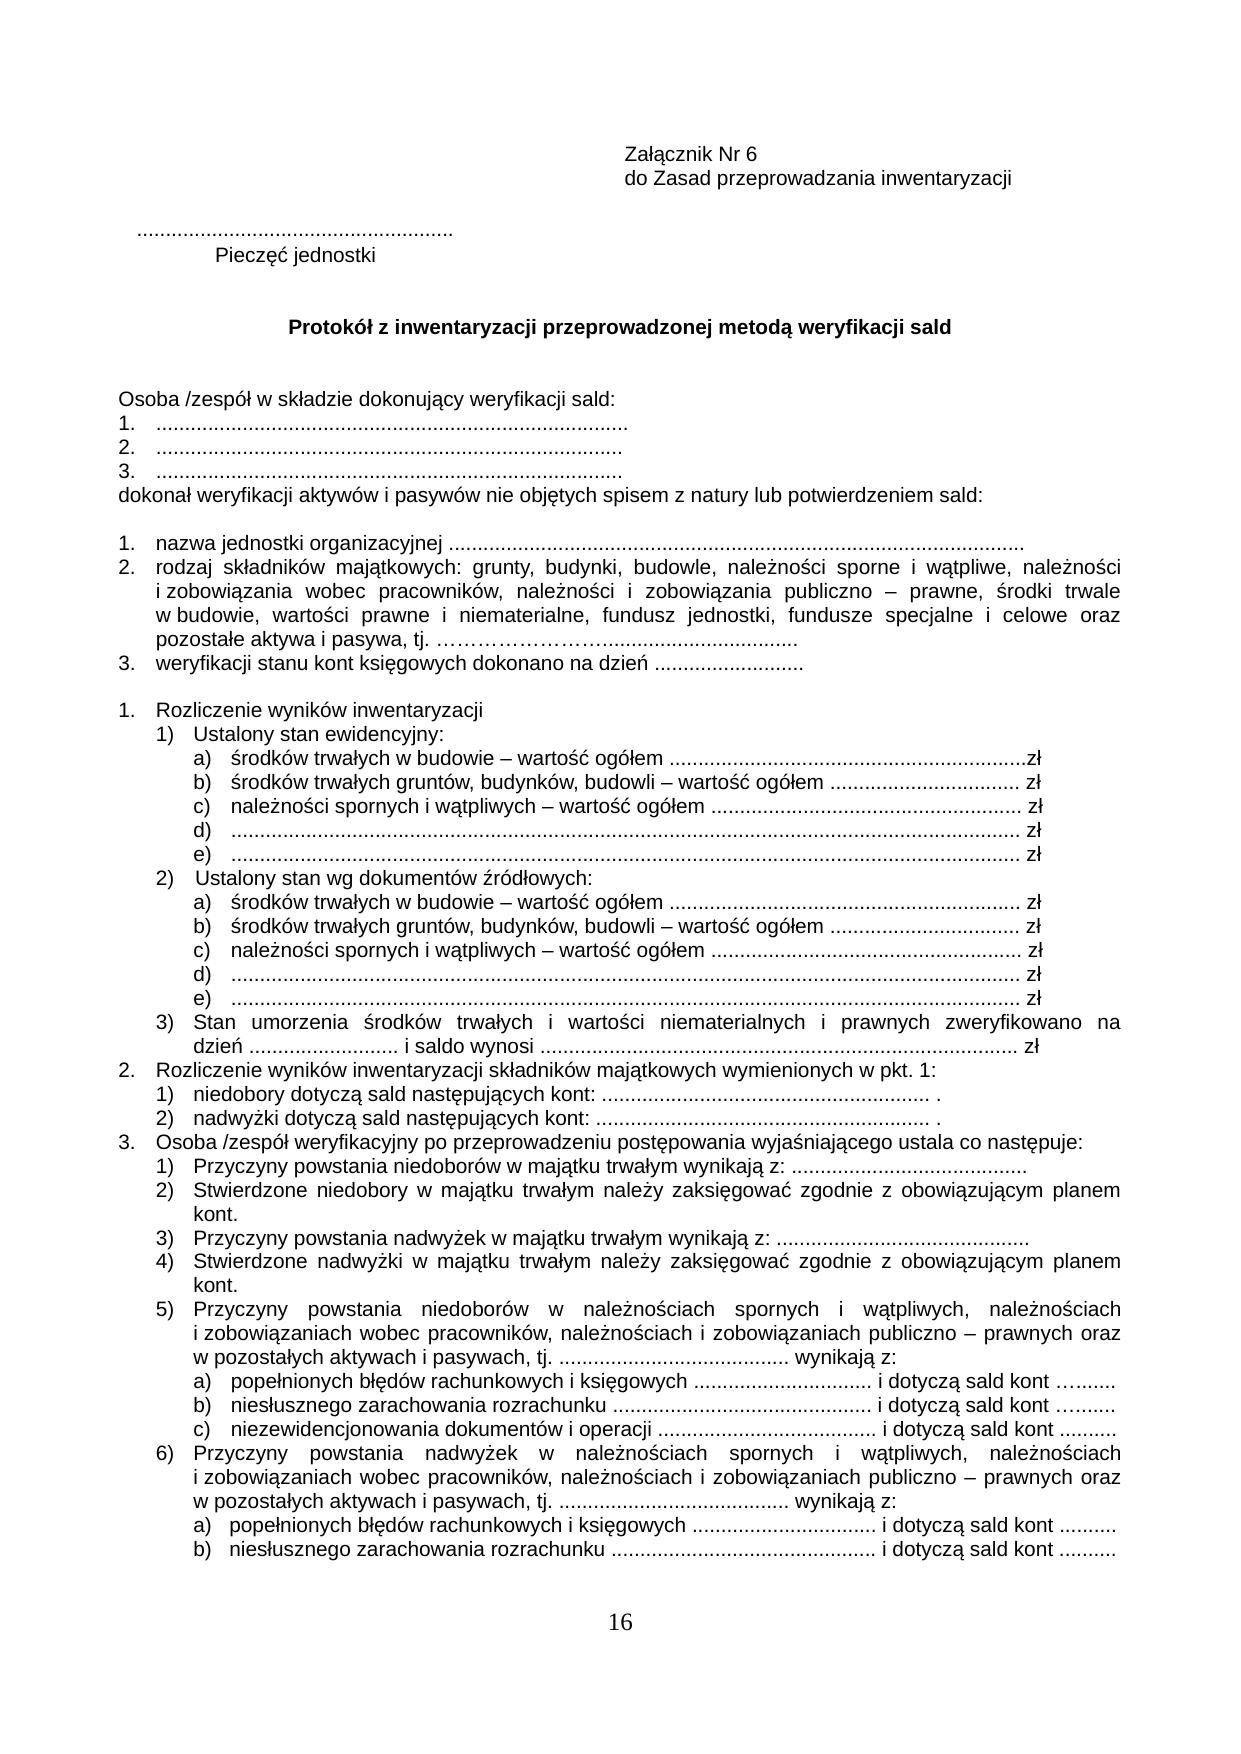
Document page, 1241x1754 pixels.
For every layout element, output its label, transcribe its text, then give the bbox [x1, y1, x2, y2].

list ................................................................................. [118, 459, 1122, 483]
list środków trwałych gruntów, budynków, budowli – wartość ogółem ................................. zł [193, 914, 1122, 938]
list ......................................................................................................................................... zł [193, 962, 1122, 986]
list Stwierdzone niedobory w majątku trwałym należy zaksięgować zgodnie z obowiązującym planem kont. [156, 1177, 1122, 1225]
list należności spornych i wątpliwych – wartość ogółem ...................................................... zł [193, 938, 1122, 962]
list Przyczyny powstania niedoborów w należnościach spornych i wątpliwych, należnościach i zobowiązaniach wobec pracowników, należnościach i zobowiązaniach publiczno – prawnych oraz w pozostałych aktywach i pasywach, tj. ........................................ wynikają z: [156, 1297, 1122, 1369]
list Rozliczenie wyników inwentaryzacji składników majątkowych wymienionych w pkt. 1: [118, 1058, 1122, 1082]
list ......................................................................................................................................... zł [193, 842, 1122, 866]
list rodzaj składników majątkowych: grunty, budynki, budowle, należności sporne i wątpliwe, należności i zobowiązania wobec pracowników, należności i zobowiązania publiczno – prawne, środki trwale w budowie, wartości prawne i niematerialne, fundusz jednostki, fundusze specjalne i celowe oraz pozostałe aktywa i pasywa, tj. …………………….................................. [118, 554, 1122, 650]
text dokonał weryfikacji aktywów i pasywów nie objętych spisem z natury lub potwierdzeniem sald: [118, 483, 1122, 507]
list niesłusznego zarachowania rozrachunku ............................................. i dotyczą sald kont …....... [193, 1393, 1122, 1417]
list środków trwałych w budowie – wartość ogółem ..............................................................zł [193, 746, 1122, 770]
list Przyczyny powstania nadwyżek w należnościach spornych i wątpliwych, należnościach i zobowiązaniach wobec pracowników, należnościach i zobowiązaniach publiczno – prawnych oraz w pozostałych aktywach i pasywach, tj. ........................................ wynikają z: [156, 1441, 1122, 1513]
list Osoba /zespół weryfikacyjny po przeprowadzeniu postępowania wyjaśniającego ustala co następuje: [118, 1129, 1122, 1153]
list weryfikacji stanu kont księgowych dokonano na dzień .......................... [118, 650, 1122, 674]
list Rozliczenie wyników inwentaryzacji [118, 698, 1122, 722]
list Stwierdzone nadwyżki w majątku trwałym należy zaksięgować zgodnie z obowiązującym planem kont. [156, 1249, 1122, 1297]
list niezewidencjonowania dokumentów i operacji ...................................... i dotyczą sald kont .......... [193, 1417, 1122, 1441]
list popełnionych błędów rachunkowych i księgowych ............................... i dotyczą sald kont …....... [193, 1369, 1122, 1393]
list niesłusznego zarachowania rozrachunku .............................................. i dotyczą sald kont .......... [193, 1537, 1122, 1561]
list Ustalony stan wg dokumentów źródłowych: [156, 866, 1122, 890]
list ......................................................................................................................................... zł [193, 818, 1122, 842]
list niedobory dotyczą sald następujących kont: ......................................................... . [156, 1082, 1122, 1106]
list środków trwałych gruntów, budynków, budowli – wartość ogółem ................................. zł [193, 770, 1122, 794]
list ................................................................................. [118, 435, 1122, 459]
text Protokół z inwentaryzacji przeprowadzonej metodą weryfikacji sald [118, 315, 1122, 339]
list Stan umorzenia środków trwałych i wartości niematerialnych i prawnych zweryfikowano na dzień .......................... i saldo wynosi ................................................................................... zł [156, 1010, 1122, 1058]
table_cell Pieczęć jednostki [117, 241, 474, 267]
text Załącznik Nr 6 [118, 142, 1122, 166]
list należności spornych i wątpliwych – wartość ogółem ...................................................... zł [193, 794, 1122, 818]
list nadwyżki dotyczą sald następujących kont: .......................................................... . [156, 1106, 1122, 1129]
list Ustalony stan ewidencyjny: [156, 722, 1122, 746]
list .................................................................................. [118, 411, 1122, 435]
list nazwa jednostki organizacyjnej .................................................................................................... [118, 531, 1122, 554]
list Przyczyny powstania niedoborów w majątku trwałym wynikają z: ......................................... [156, 1153, 1122, 1177]
list popełnionych błędów rachunkowych i księgowych ................................ i dotyczą sald kont .......... [193, 1513, 1122, 1537]
text Osoba /zespół w składzie dokonujący weryfikacji sald: [118, 387, 1122, 411]
list środków trwałych w budowie – wartość ogółem ............................................................. zł [193, 890, 1122, 914]
table_header ....................................................... [117, 214, 474, 241]
text do Zasad przeprowadzania inwentaryzacji [118, 166, 1122, 190]
list Przyczyny powstania nadwyżek w majątku trwałym wynikają z: ............................................ [156, 1225, 1122, 1249]
list ......................................................................................................................................... zł [193, 986, 1122, 1010]
